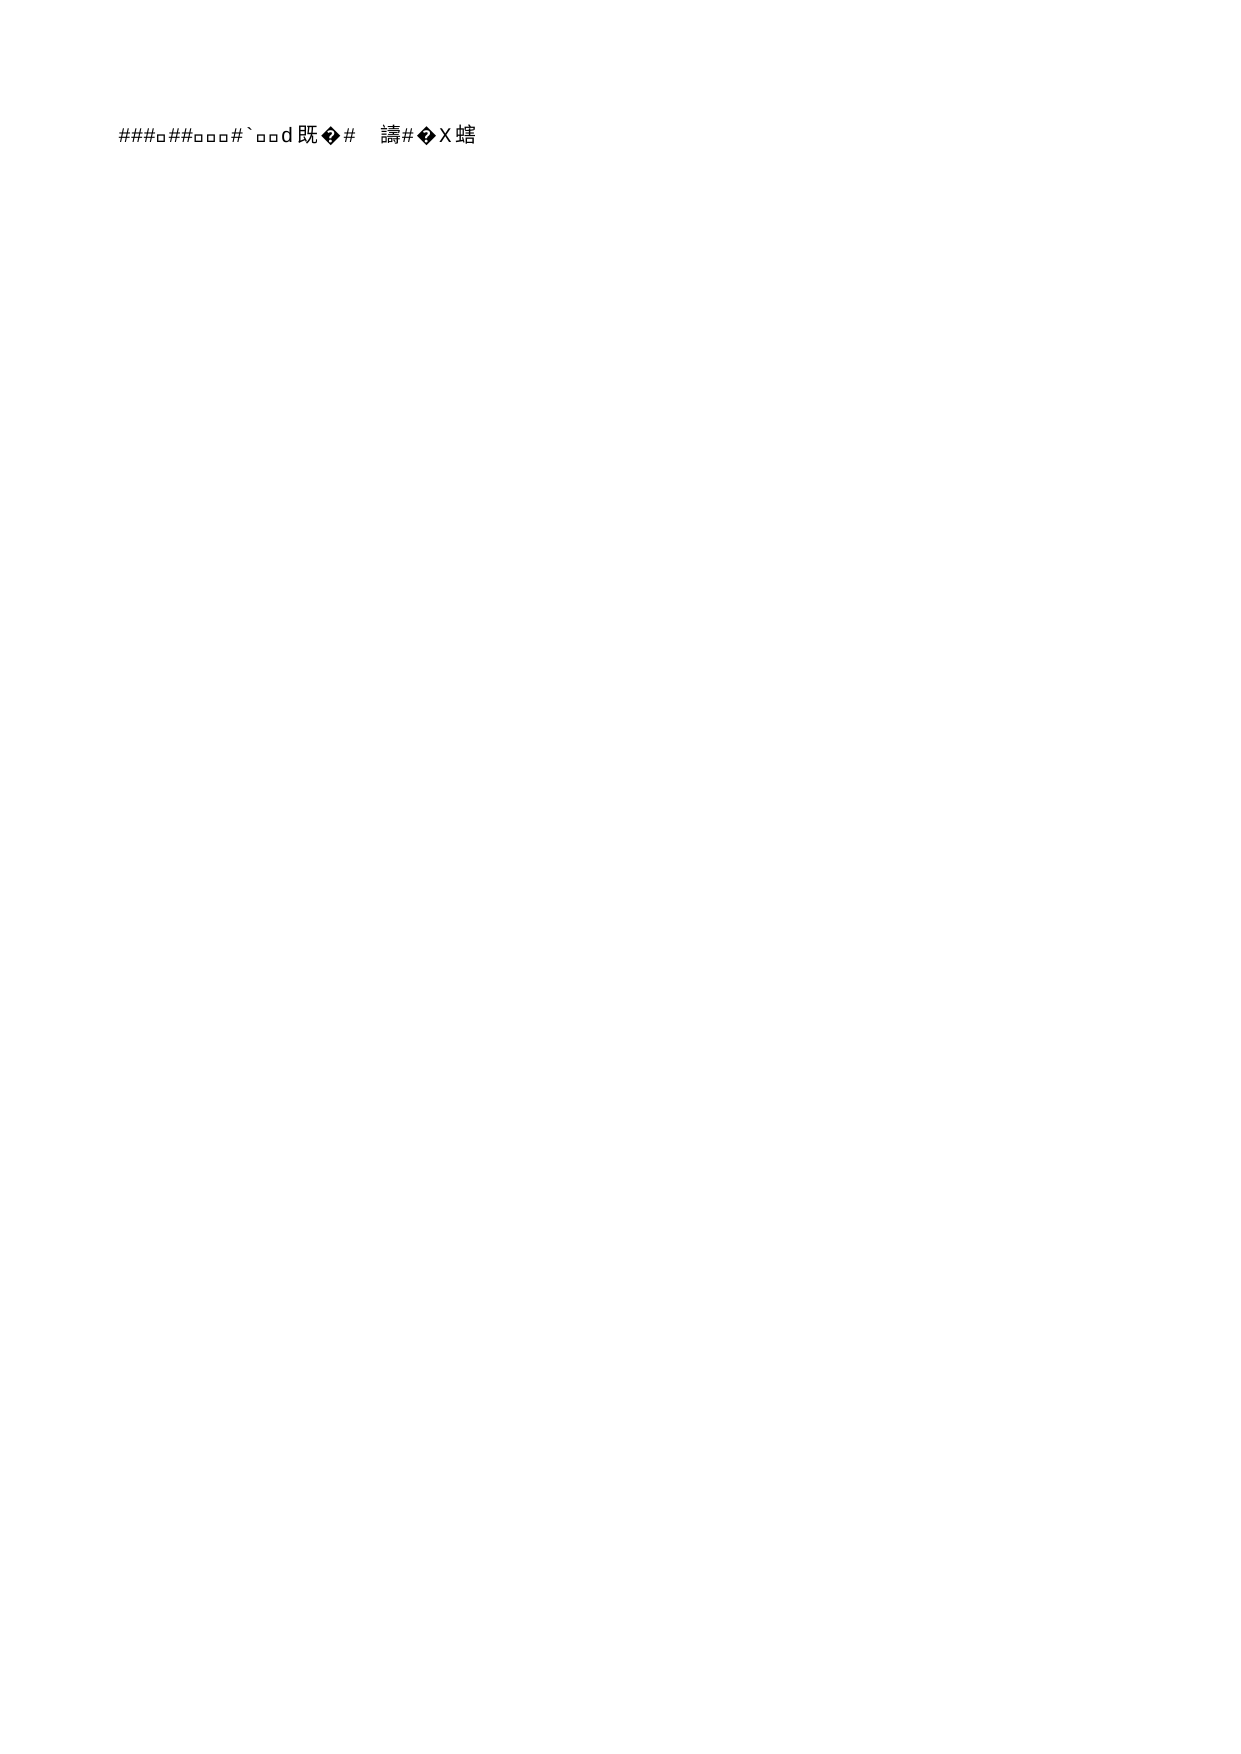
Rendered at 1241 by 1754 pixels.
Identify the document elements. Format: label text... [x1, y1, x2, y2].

text ######`d既�# 譸#�X螛 [118, 118, 1122, 148]
